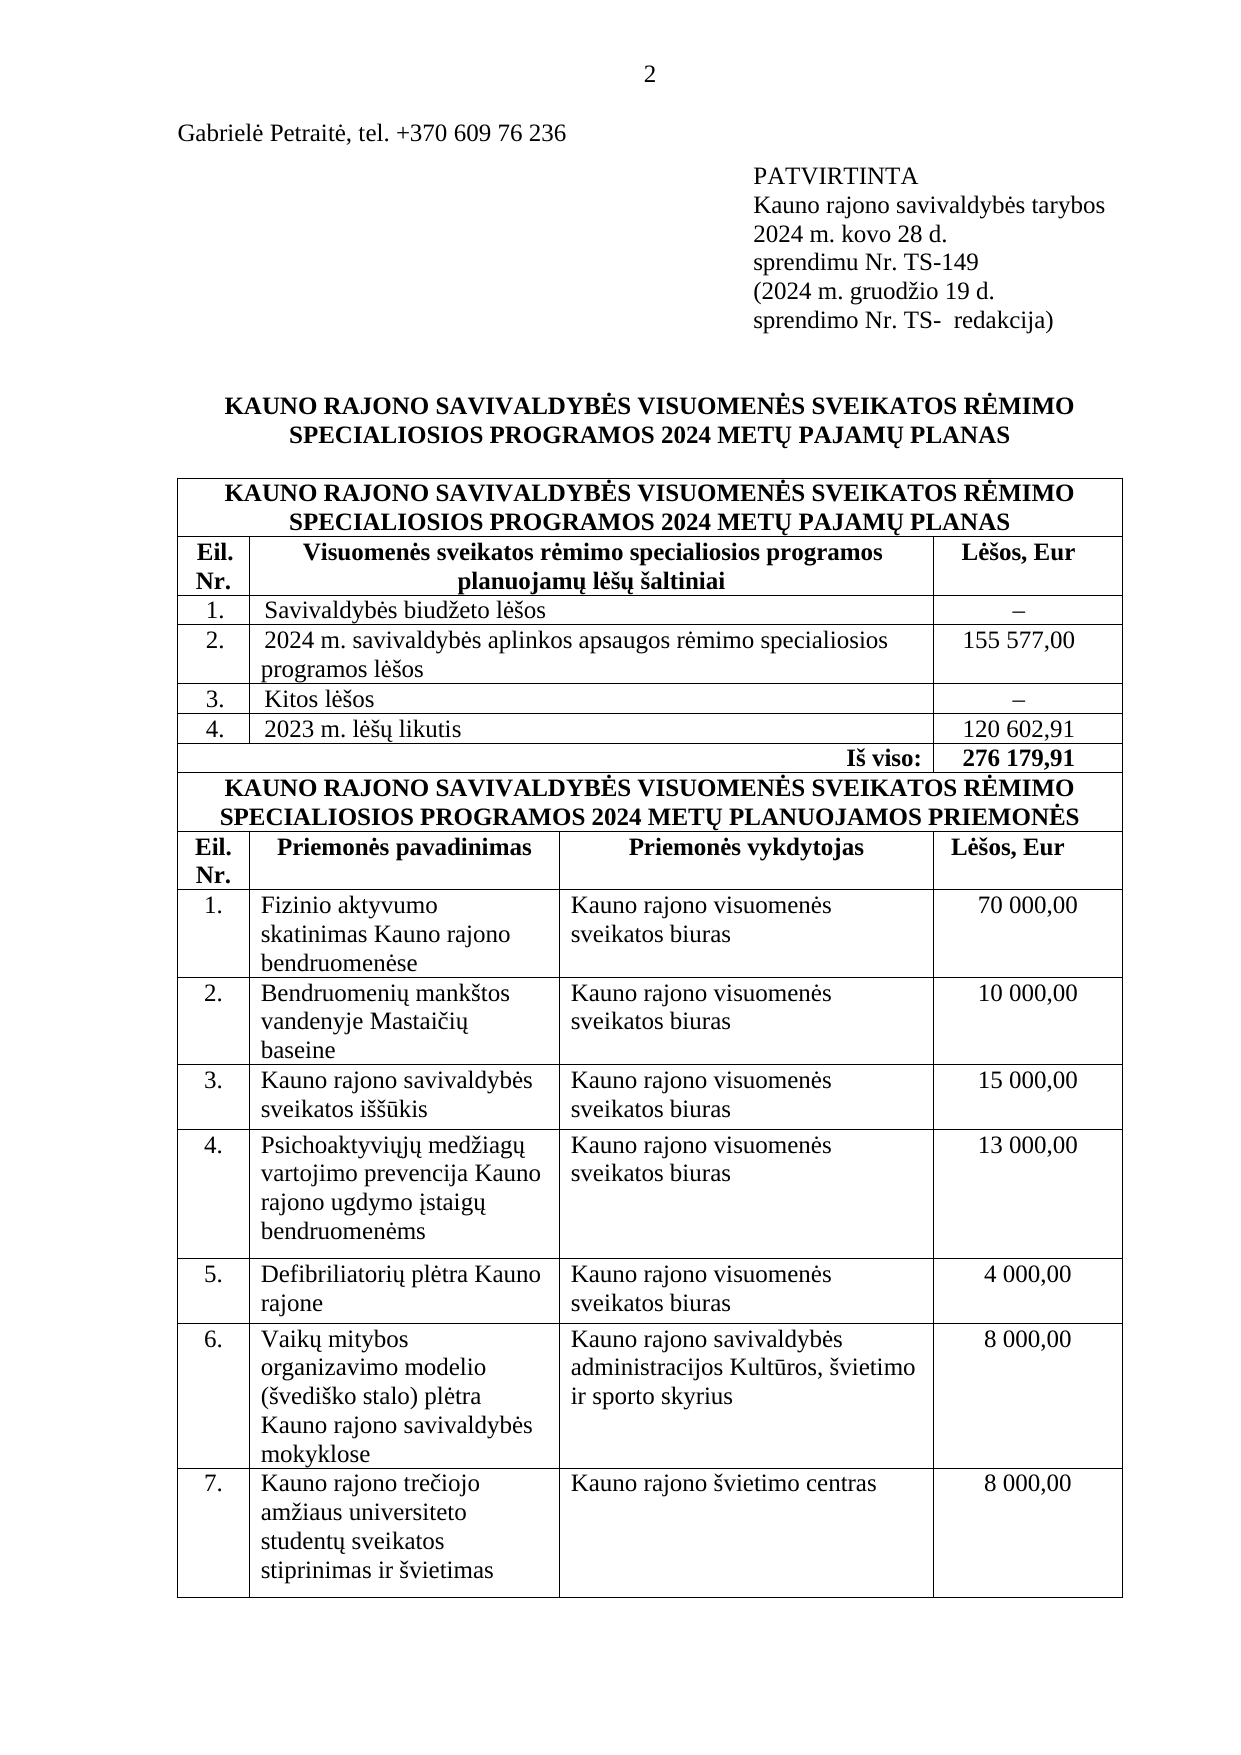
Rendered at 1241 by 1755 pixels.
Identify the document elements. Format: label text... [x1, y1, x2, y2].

table_cell 2. [178, 978, 249, 1064]
table_cell Eil. Nr. [178, 832, 249, 889]
table_cell 4. [178, 714, 249, 742]
text sprendimo Nr. TS- redakcija) [177, 305, 1122, 334]
table_cell Visuomenės sveikatos rėmimo specialiosios programos planuojamų lėšų šaltiniai [250, 537, 933, 594]
table_cell 2023 m. lėšų likutis [250, 714, 933, 742]
table_cell 15 000,00 [934, 1065, 1122, 1129]
table_cell 1. [178, 596, 249, 624]
table_cell Kauno rajono visuomenės sveikatos biuras [560, 1065, 933, 1129]
table_cell 4. [178, 1130, 249, 1258]
table_cell KAUNO RAJONO SAVIVALDYBĖS VISUOMENĖS SVEIKATOS RĖMIMO SPECIALIOSIOS PROGRAMOS 2024 METŲ PLANUOJAMOS PRIEMONĖS [178, 773, 1122, 831]
table_cell 276 179,91 [934, 744, 1122, 772]
table_cell Iš viso: [178, 744, 933, 772]
table_cell Lėšos, Eur [934, 832, 1122, 889]
table_header KAUNO RAJONO SAVIVALDYBĖS VISUOMENĖS SVEIKATOS RĖMIMO SPECIALIOSIOS PROGRAMOS 2024 METŲ PAJAMŲ PLANAS [178, 479, 1122, 536]
table_cell Bendruomenių mankštos vandenyje Mastaičių baseine [250, 978, 559, 1064]
table_cell Kauno rajono trečiojo amžiaus universiteto studentų sveikatos stiprinimas ir švietimas [250, 1469, 559, 1597]
table_cell Kauno rajono visuomenės sveikatos biuras [560, 1130, 933, 1258]
table_cell 155 577,00 [934, 625, 1122, 683]
text PATVIRTINTA [177, 161, 1122, 190]
table_cell 4 000,00 [934, 1259, 1122, 1323]
table_cell 70 000,00 [934, 890, 1122, 977]
table_cell 10 000,00 [934, 978, 1122, 1064]
table_cell Kauno rajono švietimo centras [560, 1469, 933, 1597]
table_cell Fizinio aktyvumo skatinimas Kauno rajono bendruomenėse [250, 890, 559, 977]
table_cell Psichoaktyviųjų medžiagų vartojimo prevencija Kauno rajono ugdymo įstaigų bendruomenėms [250, 1130, 559, 1258]
table_cell 2. [178, 625, 249, 683]
table_cell 5. [178, 1259, 249, 1323]
text Kauno rajono savivaldybės tarybos [177, 190, 1122, 219]
table_cell 8 000,00 [934, 1469, 1122, 1597]
table_cell Savivaldybės biudžeto lėšos [250, 596, 933, 624]
text 2024 m. kovo 28 d. [177, 219, 1122, 247]
text (2024 m. gruodžio 19 d. [177, 276, 1122, 305]
table_cell 1. [178, 890, 249, 977]
table_cell Kitos lėšos [250, 684, 933, 713]
table_cell Lėšos, Eur [934, 537, 1122, 594]
table_cell Kauno rajono savivaldybės administracijos Kultūros, švietimo ir sporto skyrius [560, 1324, 933, 1467]
table_cell Vaikų mitybos organizavimo modelio (švediško stalo) plėtra Kauno rajono savivaldybės mokyklose [250, 1324, 559, 1467]
table_cell 3. [178, 1065, 249, 1129]
table_cell 120 602,91 [934, 714, 1122, 742]
table_cell – [934, 596, 1122, 624]
table_cell Kauno rajono savivaldybės sveikatos iššūkis [250, 1065, 559, 1129]
table_cell 2024 m. savivaldybės aplinkos apsaugos rėmimo specialiosios programos lėšos [250, 625, 933, 683]
table_cell Priemonės pavadinimas [250, 832, 559, 889]
table_cell Defibriliatorių plėtra Kauno rajone [250, 1259, 559, 1323]
table_cell 6. [178, 1324, 249, 1467]
text sprendimu Nr. TS-149 [177, 247, 1122, 276]
text Gabrielė Petraitė, tel. +370 609 76 236 [177, 118, 1122, 147]
table_cell 13 000,00 [934, 1130, 1122, 1258]
table_cell Kauno rajono visuomenės sveikatos biuras [560, 1259, 933, 1323]
table_cell – [934, 684, 1122, 713]
table_cell Eil. Nr. [178, 537, 249, 594]
table_cell 8 000,00 [934, 1324, 1122, 1467]
table_cell Kauno rajono visuomenės sveikatos biuras [560, 978, 933, 1064]
text KAUNO RAJONO SAVIVALDYBĖS VISUOMENĖS SVEIKATOS RĖMIMO SPECIALIOSIOS PROGRAMOS 2024 METŲ PAJAMŲ PLANAS [177, 391, 1122, 449]
table_cell 7. [178, 1469, 249, 1597]
table_cell Priemonės vykdytojas [560, 832, 933, 889]
table_cell 3. [178, 684, 249, 713]
table_cell Kauno rajono visuomenės sveikatos biuras [560, 890, 933, 977]
